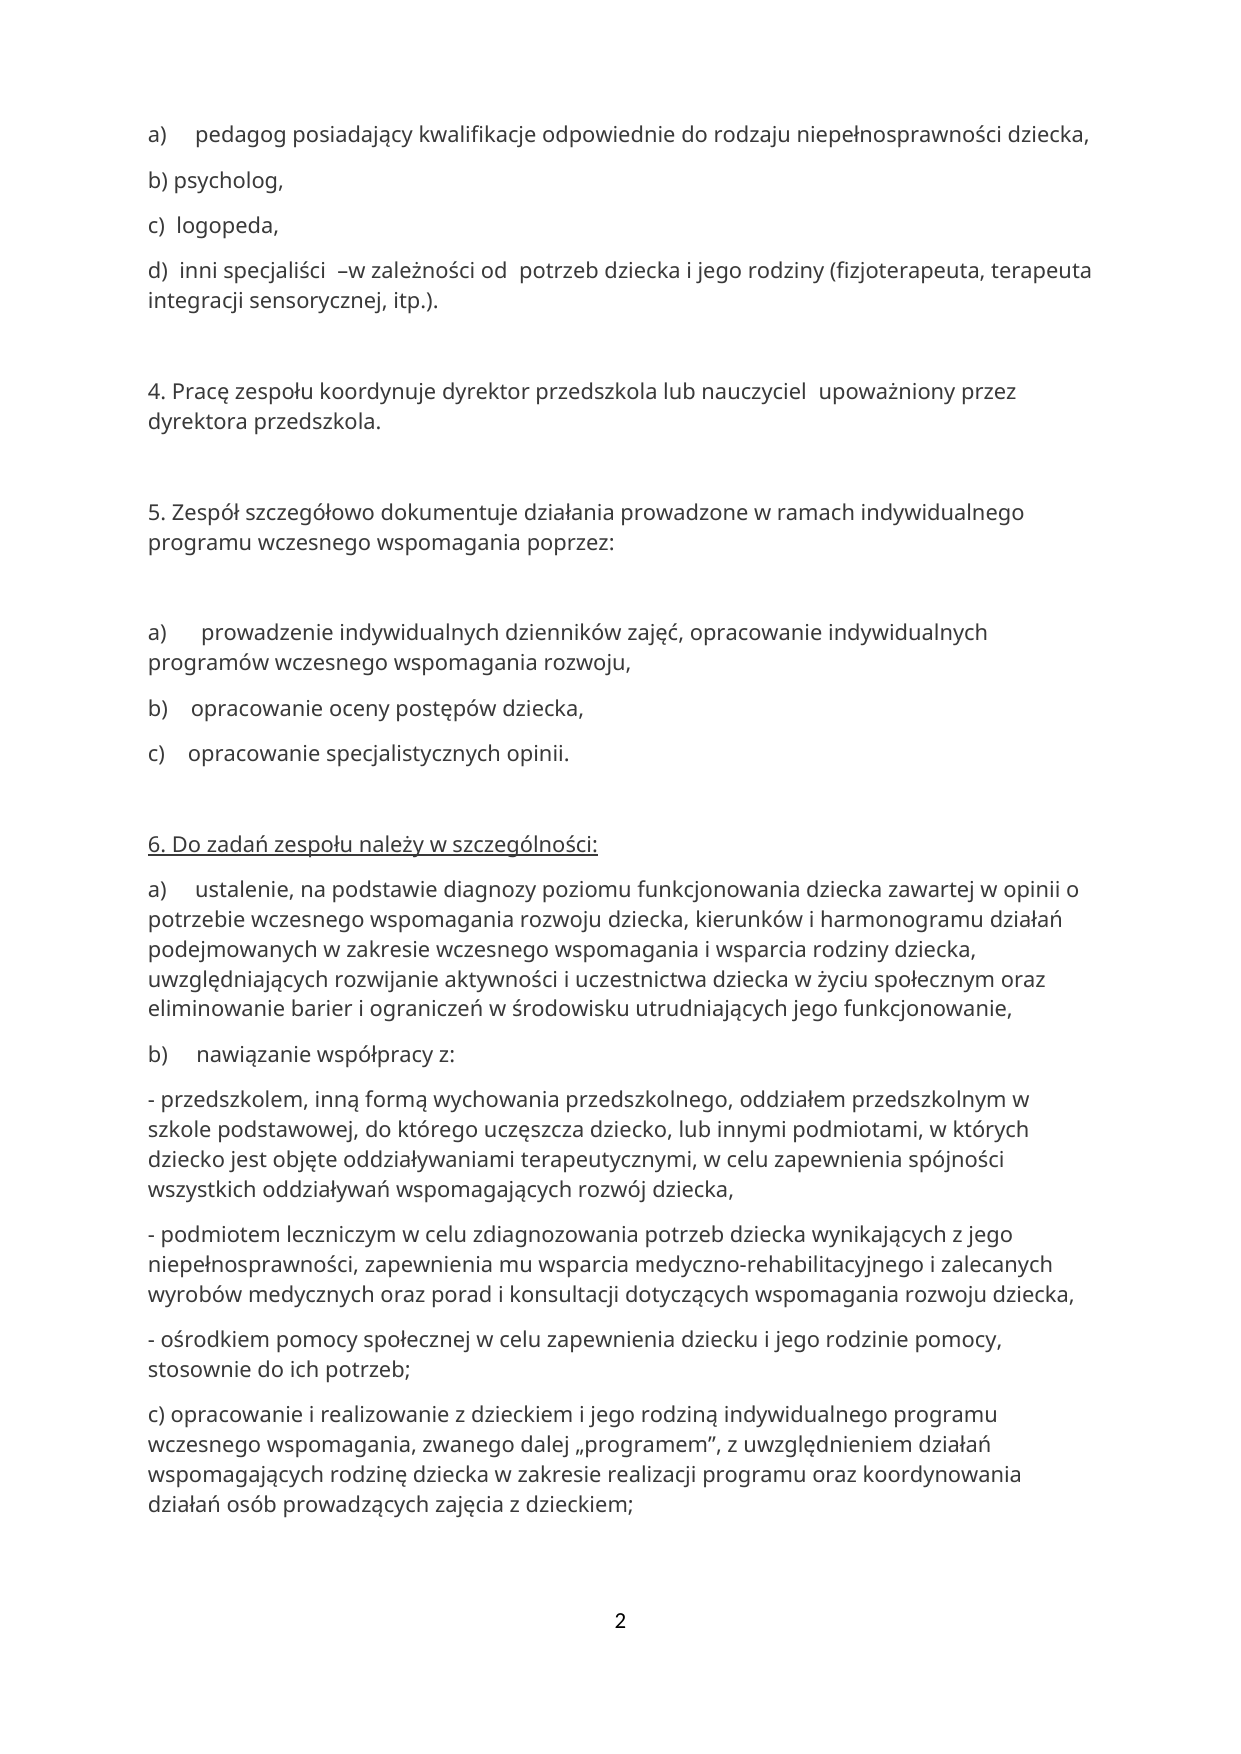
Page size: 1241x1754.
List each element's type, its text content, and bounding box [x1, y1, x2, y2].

text - przedszkolem, inną formą wychowania przedszkolnego, oddziałem przedszkolnym w szkole podstawowej, do którego uczęszcza dziecko, lub innymi podmiotami, w których dziecko jest objęte oddziaływaniami terapeutycznymi, w celu zapewnienia spójności wszystkich oddziaływań wspomagających rozwój dziecka, [148, 1084, 1093, 1203]
text - podmiotem leczniczym w celu zdiagnozowania potrzeb dziecka wynikających z jego niepełnosprawności, zapewnienia mu wsparcia medyczno-rehabilitacyjnego i zalecanych wyrobów medycznych oraz porad i konsultacji dotyczących wspomagania rozwoju dziecka, [148, 1219, 1093, 1308]
text b) opracowanie oceny postępów dziecka, [148, 692, 1093, 722]
text a) pedagog posiadający kwalifikacje odpowiednie do rodzaju niepełnosprawności dziecka, [148, 119, 1093, 149]
text - ośrodkiem pomocy społecznej w celu zapewnienia dziecku i jego rodzinie pomocy, stosownie do ich potrzeb; [148, 1324, 1093, 1383]
text 6. Do zadań zespołu należy w szczególności: [148, 829, 1093, 858]
text c) opracowanie specjalistycznych opinii. [148, 738, 1093, 768]
text d) inni specjaliści –w zależności od potrzeb dziecka i jego rodziny (fizjoterapeuta, terapeuta integracji sensorycznej, itp.). [148, 255, 1093, 315]
text c) logopeda, [148, 210, 1093, 240]
text b) nawiązanie współpracy z: [148, 1039, 1093, 1068]
text a) ustalenie, na podstawie diagnozy poziomu funkcjonowania dziecka zawartej w opinii o potrzebie wczesnego wspomagania rozwoju dziecka, kierunków i harmonogramu działań podejmowanych w zakresie wczesnego wspomagania i wsparcia rodziny dziecka, uwzględniających rozwijanie aktywności i uczestnictwa dziecka w życiu społecznym oraz eliminowanie barier i ograniczeń w środowisku utrudniających jego funkcjonowanie, [148, 874, 1093, 1023]
text b) psycholog, [148, 164, 1093, 194]
text 4. Pracę zespołu koordynuje dyrektor przedszkola lub nauczyciel upoważniony przez dyrektora przedszkola. [148, 376, 1093, 436]
text a) prowadzenie indywidualnych dzienników zajęć, opracowanie indywidualnych programów wczesnego wspomagania rozwoju, [148, 617, 1093, 677]
text 5. Zespół szczegółowo dokumentuje działania prowadzone w ramach indywidualnego programu wczesnego wspomagania poprzez: [148, 497, 1093, 556]
text c) opracowanie i realizowanie z dzieckiem i jego rodziną indywidualnego programu wczesnego wspomagania, zwanego dalej „programem”, z uwzględnieniem działań wspomagających rodzinę dziecka w zakresie realizacji programu oraz koordynowania działań osób prowadzących zajęcia z dzieckiem; [148, 1399, 1093, 1518]
